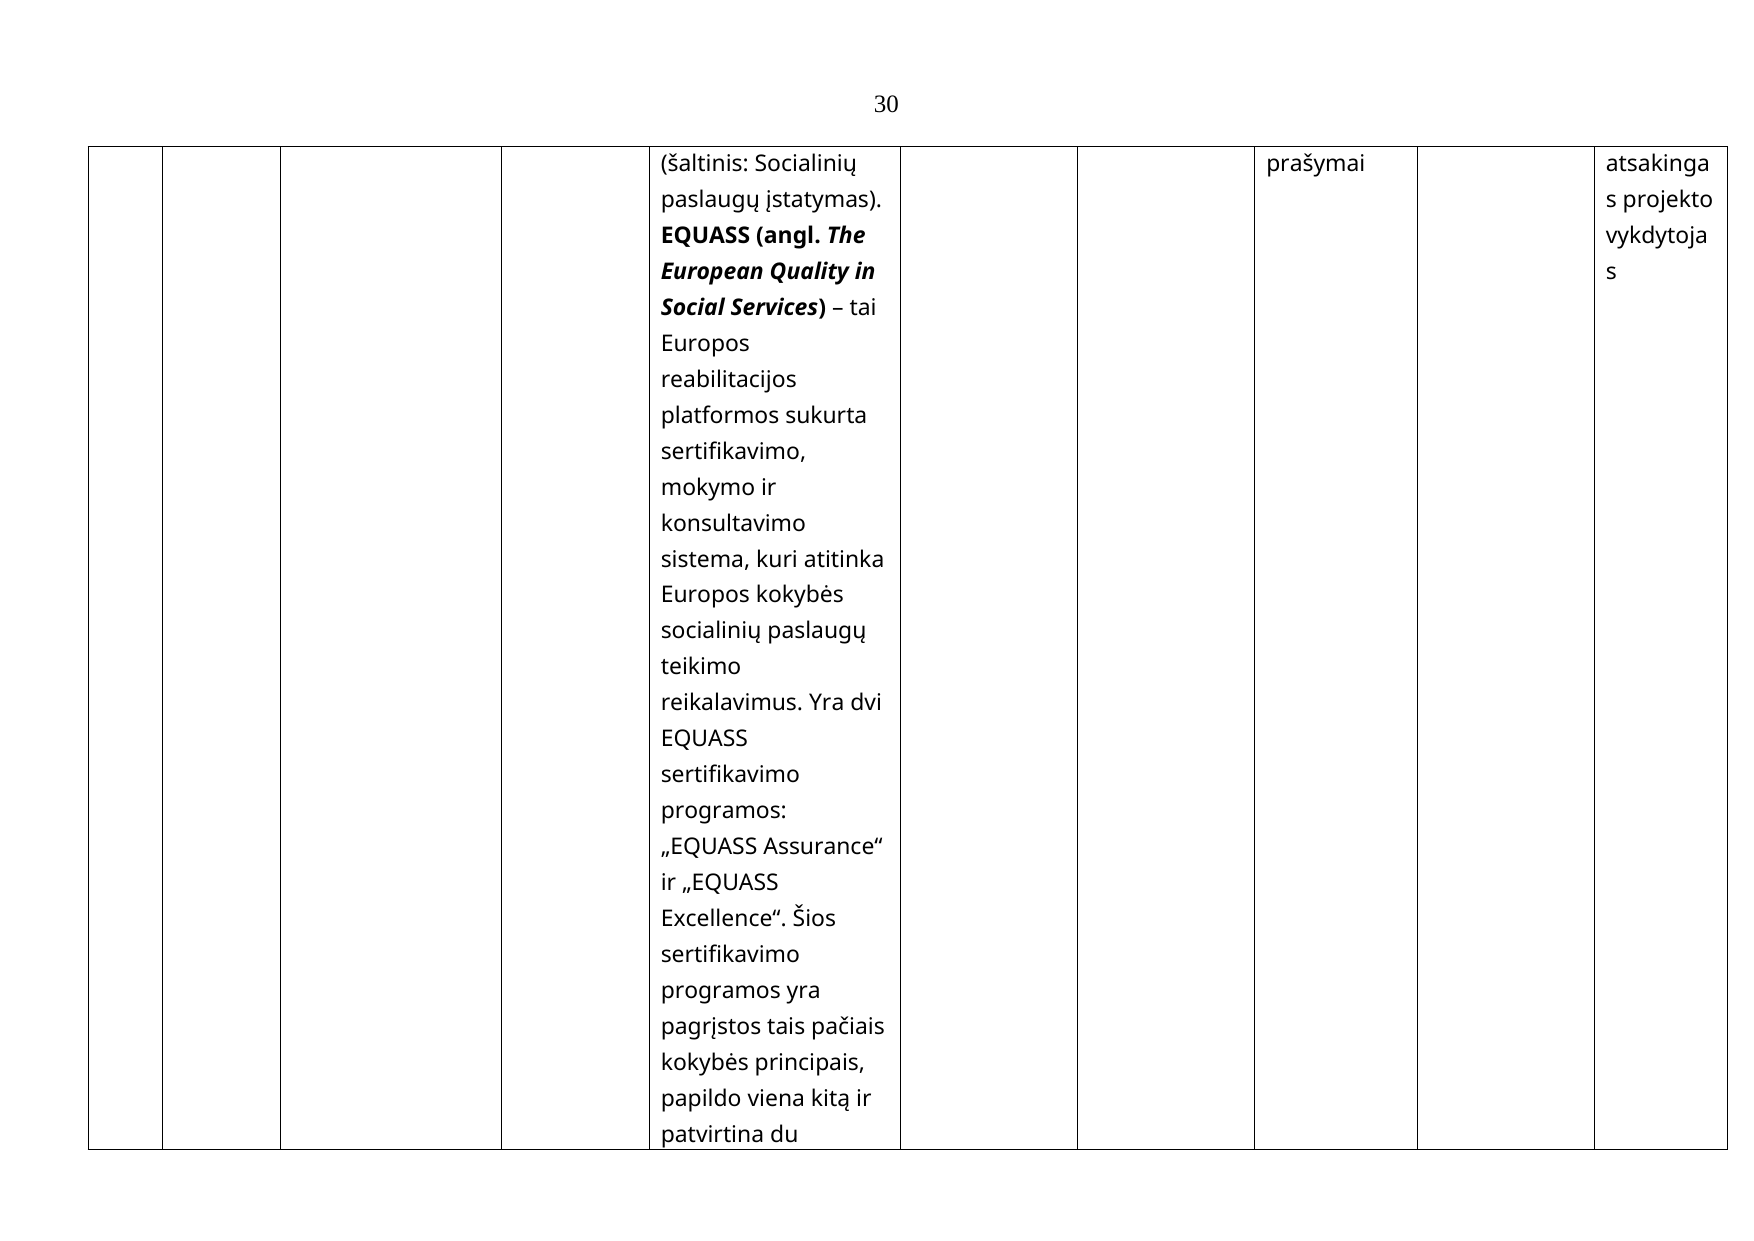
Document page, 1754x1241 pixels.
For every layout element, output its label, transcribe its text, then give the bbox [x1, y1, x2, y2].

table_cell [1078, 147, 1254, 1149]
table_cell atsakingas projekto vykdytojas [1595, 147, 1727, 1149]
table_cell [901, 147, 1077, 1149]
table_cell [89, 147, 162, 1149]
table_cell [1418, 147, 1594, 1149]
table_cell (šaltinis: Socialinių paslaugų įstatymas). EQUASS (angl. The European Quality in Social Services) – tai Europos reabilitacijos platformos sukurta sertifikavimo, mokymo ir konsultavimo sistema, kuri atitinka Europos kokybės socialinių paslaugų teikimo reikalavimus. Yra dvi EQUASS sertifikavimo programos: „EQUASS Assurance“ ir „EQUASS Excellence“. Šios sertifikavimo programos yra pagrįstos tais pačiais kokybės principais, papildo viena kitą ir patvirtina du [650, 147, 900, 1149]
table_cell [163, 147, 280, 1149]
table_cell [281, 147, 501, 1149]
table_cell prašymai [1255, 147, 1417, 1149]
table_cell [502, 147, 649, 1149]
